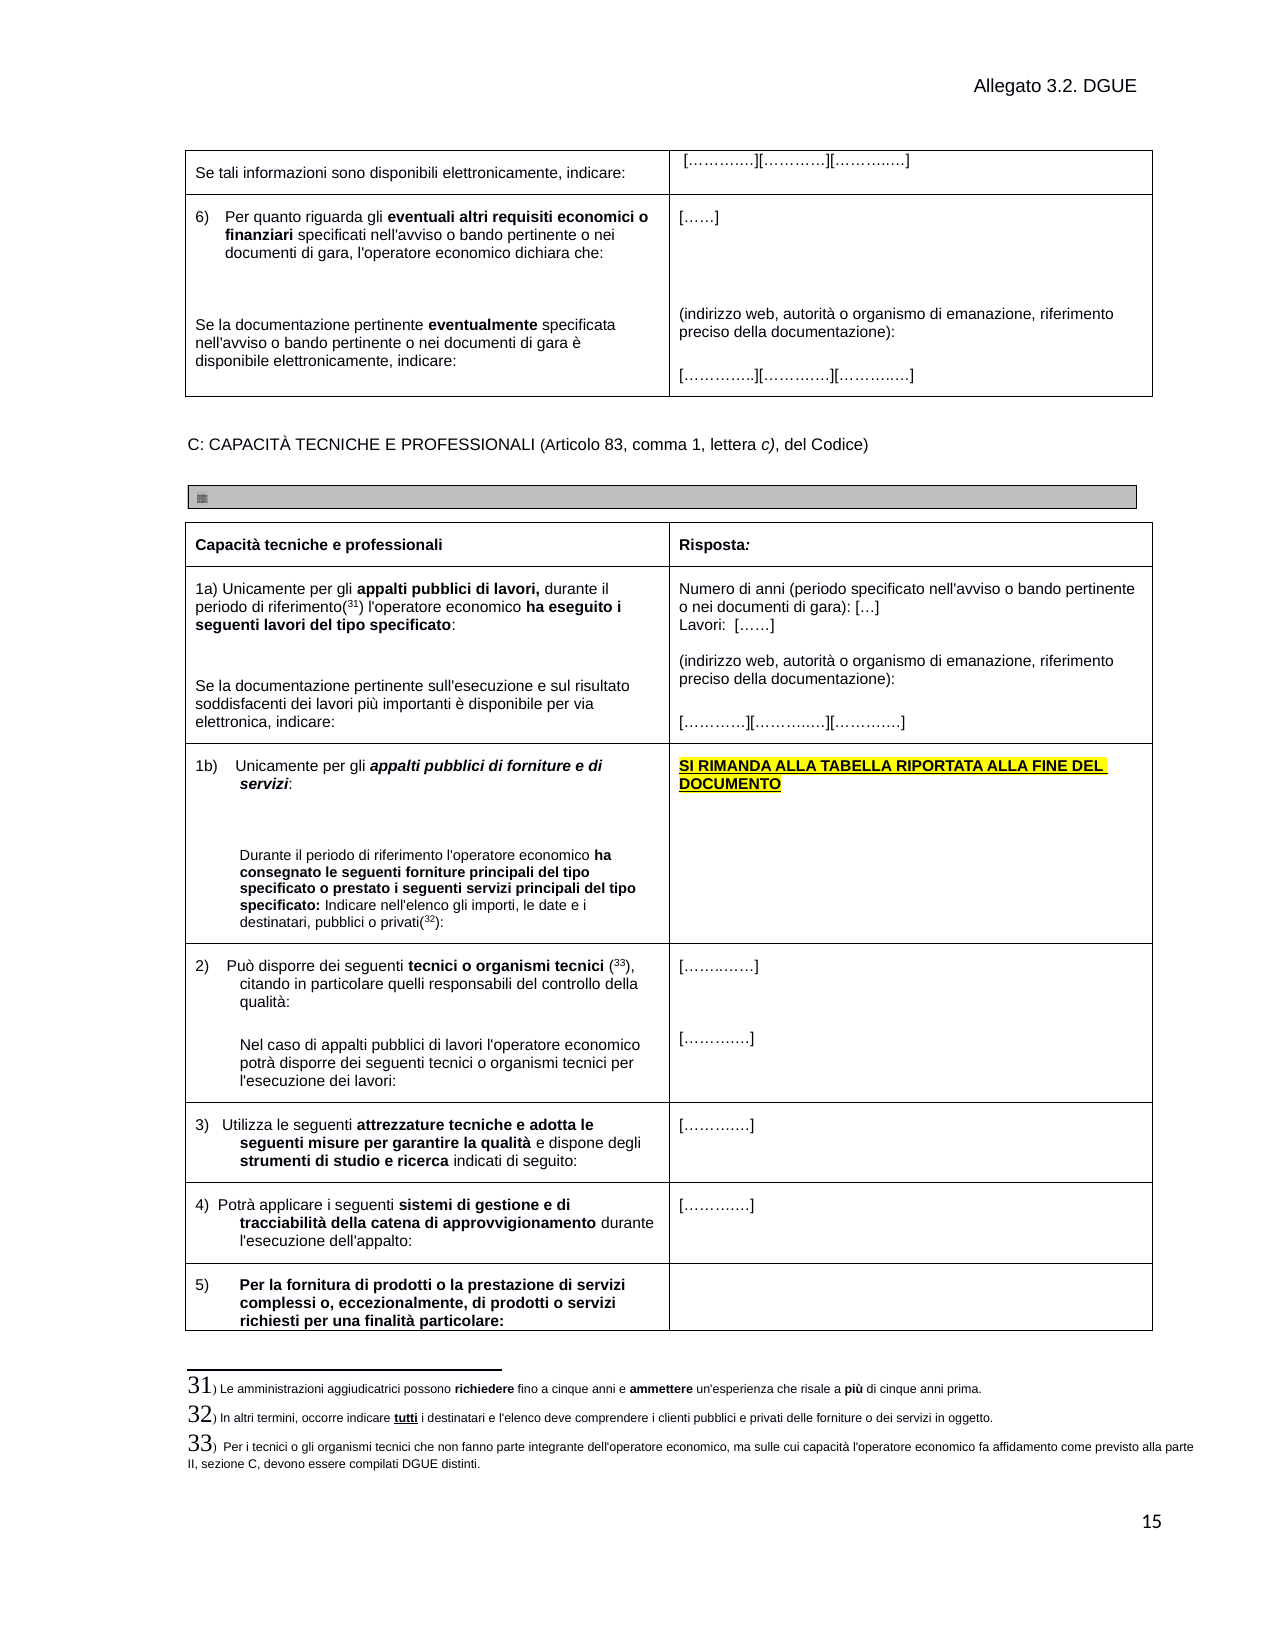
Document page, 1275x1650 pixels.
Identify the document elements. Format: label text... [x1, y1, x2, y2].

table_cell 5) Per la fornitura di prodotti o la prestazione di servizi complessi o, eccezionalmente, di prodotti o servizi richiesti per una finalità particolare: [186, 1264, 669, 1330]
table_cell 2) Può disporre dei seguenti tecnici o organismi tecnici (), citando in particolare quelli responsabili del controllo della qualità: Nel caso di appalti pubblici di lavori l'operatore economico potrà disporre dei seguenti tecnici o organismi tecnici per l'esecuzione dei lavori: [186, 944, 669, 1102]
table_cell 1b) Unicamente per gli appalti pubblici di forniture e di servizi: Durante il periodo di riferimento l'operatore economico ha consegnato le seguenti forniture principali del tipo specificato o prestato i seguenti servizi principali del tipo specificato: Indicare nell'elenco gli importi, le date e i destinatari, pubblici o privati(): [186, 744, 669, 943]
table_cell Se tali informazioni sono disponibili elettronicamente, indicare: [186, 151, 669, 194]
title C: Capacità tecniche e professionali (Articolo 83, comma 1, lettera c), del Codice) [187, 434, 1137, 454]
table_cell SI RIMANDA ALLA TABELLA RIPORTATA ALLA FINE DEL DOCUMENTO [670, 744, 1152, 943]
table_cell Numero di anni (periodo specificato nell'avviso o bando pertinente o nei documenti di gara): […] Lavori: [……] (indirizzo web, autorità o organismo di emanazione, riferimento preciso della documentazione): […………][………..…][……….…] [670, 567, 1152, 743]
table_cell Per quanto riguarda gli eventuali altri requisiti economici o finanziari specificati nell'avviso o bando pertinente o nei documenti di gara, l'operatore economico dichiara che: Se la documentazione pertinente eventualmente specificata nell'avviso o bando pertinente o nei documenti di gara è disponibile elettronicamente, indicare: [186, 195, 669, 396]
table_cell [……….…][…………][………..…] [670, 151, 1152, 194]
text Tale Sezione è da compilare solo se le informazioni sono state richieste espressamente dall’amministrazione aggiudicatrice o dall’ente aggiudicatore nell’avviso o bando pertinente o nei documenti di gara. [189, 486, 1136, 508]
table_cell [670, 1264, 1152, 1330]
table_cell [……..……] [……….…] [670, 944, 1152, 1102]
table_cell 3) Utilizza le seguenti attrezzature tecniche e adotta le seguenti misure per garantire la qualità e dispone degli strumenti di studio e ricerca indicati di seguito: [186, 1103, 669, 1182]
table_cell [……] (indirizzo web, autorità o organismo di emanazione, riferimento preciso della documentazione): […………..][……….…][………..…] [670, 195, 1152, 396]
table_cell 1a) Unicamente per gli appalti pubblici di lavori, durante il periodo di riferimento() l'operatore economico ha eseguito i seguenti lavori del tipo specificato: Se la documentazione pertinente sull'esecuzione e sul risultato soddisfacenti dei lavori più importanti è disponibile per via elettronica, indicare: [186, 567, 669, 743]
table_cell [……….…] [670, 1183, 1152, 1262]
table_header Capacità tecniche e professionali [186, 523, 669, 566]
table_cell 4) Potrà applicare i seguenti sistemi di gestione e di tracciabilità della catena di approvvigionamento durante l'esecuzione dell'appalto: [186, 1183, 669, 1262]
table_cell [……….…] [670, 1103, 1152, 1182]
table_header Risposta: [670, 523, 1152, 566]
